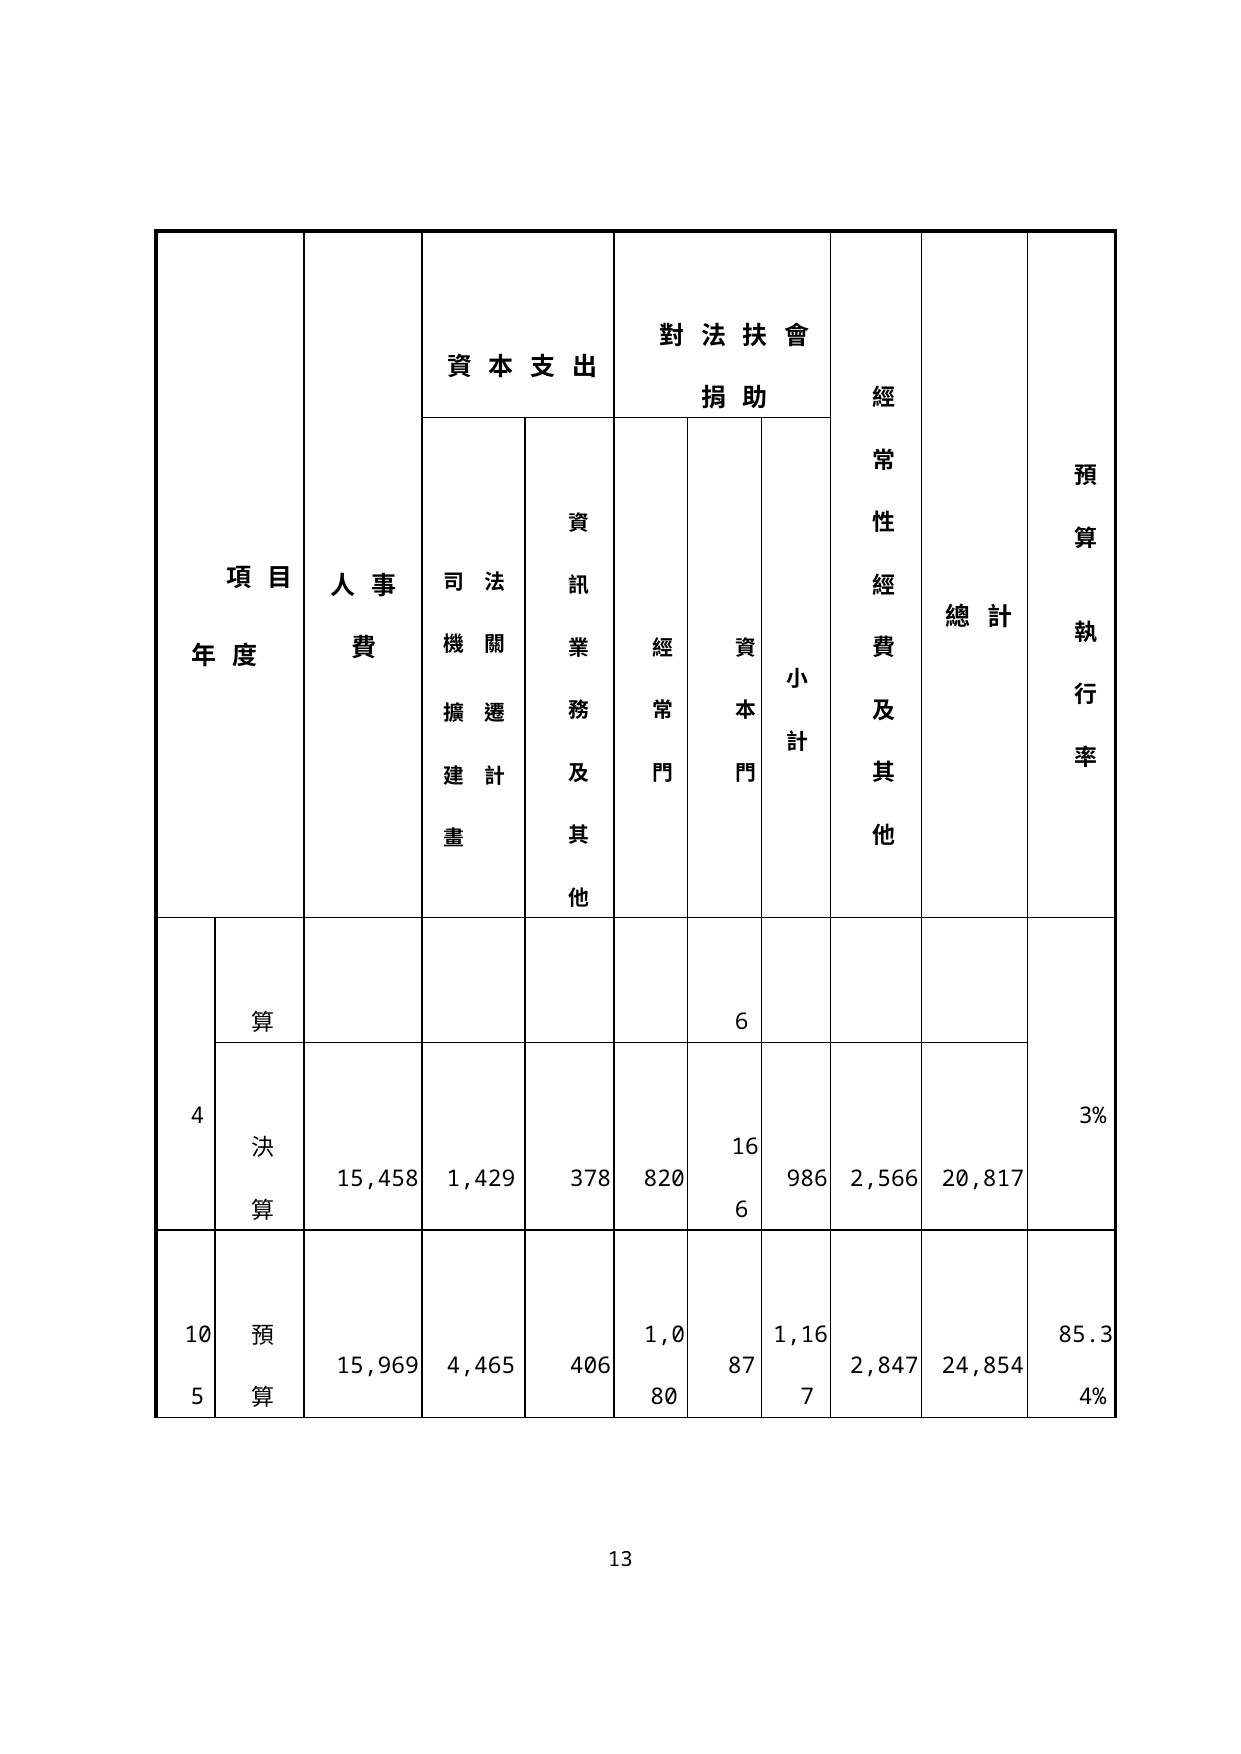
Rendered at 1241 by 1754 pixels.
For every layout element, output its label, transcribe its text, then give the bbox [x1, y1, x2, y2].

table_cell 1,429 [423, 1043, 524, 1229]
table_cell 2,566 [831, 1043, 921, 1229]
table_cell 87 [688, 1231, 761, 1417]
table_cell 6 [688, 918, 761, 1042]
table_cell 15,458 [305, 1043, 421, 1229]
table_cell 1,167 [762, 1231, 830, 1417]
table_cell 資訊業務及其他 [526, 418, 613, 917]
table_cell 820 [615, 1043, 687, 1229]
table_cell 20,817 [922, 1043, 1027, 1229]
table_cell [423, 918, 524, 1042]
table_header 預 算 執行率 [1028, 233, 1114, 917]
table_header 項目 年度 [158, 233, 303, 917]
table_cell 15,969 [305, 1231, 421, 1417]
table_cell 資本門 [688, 418, 761, 917]
table_header 人事費 [305, 233, 421, 917]
table_cell 406 [526, 1231, 613, 1417]
table_cell [831, 918, 921, 1042]
table_cell [922, 918, 1027, 1042]
table_cell 決算 [216, 1043, 303, 1229]
table_cell 85.34% [1028, 1231, 1114, 1417]
table_cell 1,080 [615, 1231, 687, 1417]
table_cell [305, 918, 421, 1042]
table_cell [762, 918, 830, 1042]
table_cell [615, 918, 687, 1042]
table_cell 4,465 [423, 1231, 524, 1417]
table_cell 司法機關 擴遷建計畫 [423, 418, 524, 917]
table_cell 4 [158, 918, 214, 1229]
table_header 資本支出 [423, 233, 613, 417]
table_cell [526, 918, 613, 1042]
table_cell 算 [216, 918, 303, 1042]
table_header 對法扶會捐助 [615, 233, 830, 417]
table_cell 小計 [762, 418, 830, 917]
table_cell 經常門 [615, 418, 687, 917]
table_cell 378 [526, 1043, 613, 1229]
table_header 總計 [922, 233, 1027, 917]
table_cell 986 [762, 1043, 830, 1229]
table_header 經常性經費及其他 [831, 233, 921, 917]
table_cell 166 [688, 1043, 761, 1229]
table_cell 3% [1028, 918, 1114, 1229]
table_cell 2,847 [831, 1231, 921, 1417]
table_cell 24,854 [922, 1231, 1027, 1417]
table_cell 105 [158, 1231, 214, 1417]
table_cell 預算 [216, 1231, 303, 1417]
